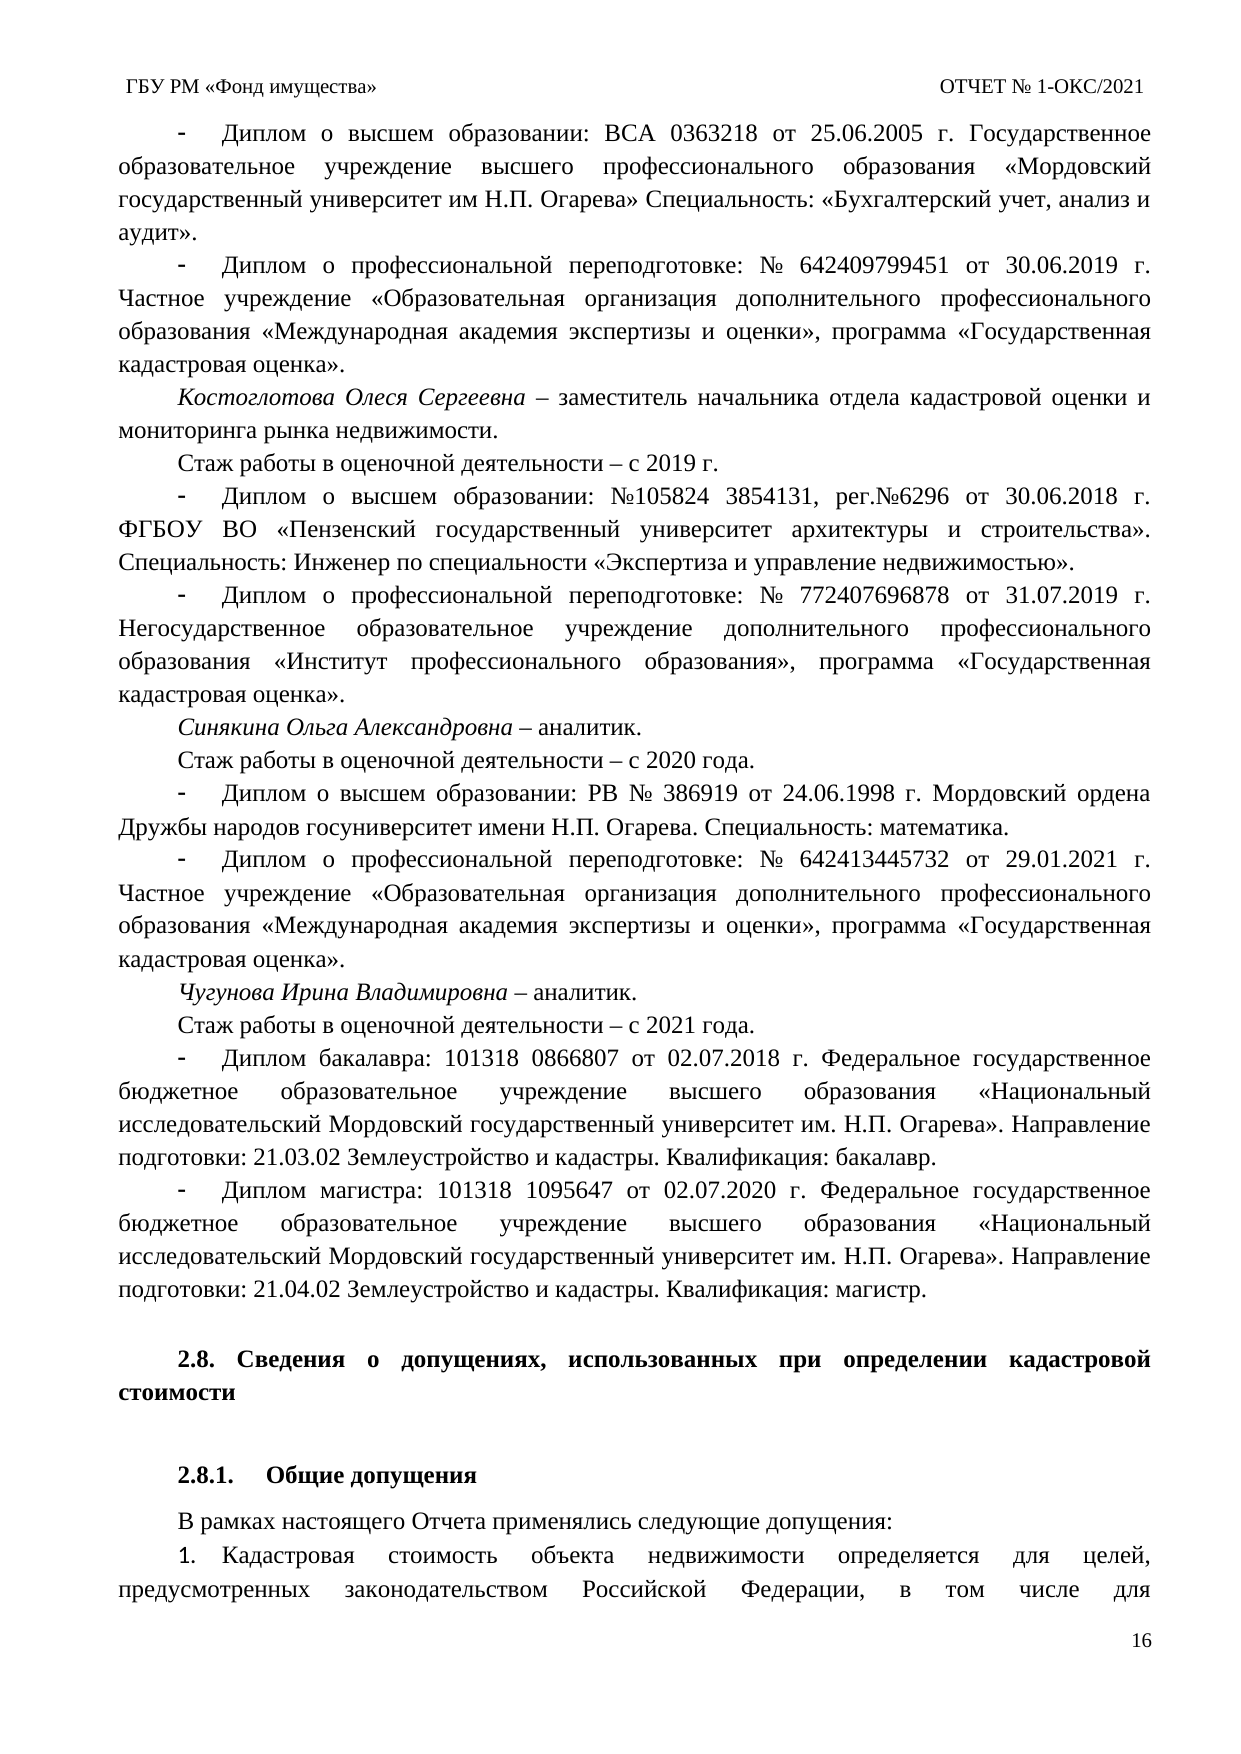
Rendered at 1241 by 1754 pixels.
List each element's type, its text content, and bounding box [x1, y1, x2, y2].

list Диплом о профессиональной переподготовке: № 772407696878 от 31.07.2019 г. Негосударственное образовательное учреждение дополнительного профессионального образования «Институт профессионального образования», программа «Государственная кадастровая оценка». [118, 580, 1152, 708]
list Диплом о профессиональной переподготовке: № 642413445732 от 29.01.2021 г. Частное учреждение «Образовательная организация дополнительного профессионального образования «Международная академия экспертизы и оценки», программа «Государственная кадастровая оценка». [118, 844, 1152, 972]
text Костоглотова Олеся Сергеевна – заместитель начальника отдела кадастровой оценки и мониторинга рынка недвижимости. [118, 382, 1152, 444]
list Диплом о высшем образовании: РВ № 386919 от 24.06.1998 г. Мордовский ордена Дружбы народов госуниверситет имени Н.П. Огарева. Специальность: математика. [118, 778, 1152, 840]
subtitle 2.8. Сведения о допущениях, использованных при определении кадастровой стоимости [118, 1344, 1152, 1406]
list Диплом магистра: 101318 1095647 от 02.07.2020 г. Федеральное государственное бюджетное образовательное учреждение высшего образования «Национальный исследовательский Мордовский государственный университет им. Н.П. Огарева». Направление подготовки: 21.04.02 Землеустройство и кадастры. Квалификация: магистр. [118, 1175, 1152, 1303]
text Стаж работы в оценочной деятельности – с 2020 года. [118, 746, 1152, 774]
text Чугунова Ирина Владимировна – аналитик. [118, 977, 1152, 1005]
list Диплом о профессиональной переподготовке: № 642409799451 от 30.06.2019 г. Частное учреждение «Образовательная организация дополнительного профессионального образования «Международная академия экспертизы и оценки», программа «Государственная кадастровая оценка». [118, 250, 1152, 378]
list Диплом о высшем образовании: ВСА 0363218 от 25.06.2005 г. Государственное образовательное учреждение высшего профессионального образования «Мордовский государственный университет им Н.П. Огарева» Специальность: «Бухгалтерский учет, анализ и аудит». [118, 118, 1152, 246]
list Общие допущения [118, 1460, 1152, 1489]
list Кадастровая стоимость объекта недвижимости определяется для целей, предусмотренных законодательством Российской Федерации, в том числе для [118, 1539, 1152, 1602]
text Стаж работы в оценочной деятельности – с 2019 г. [118, 448, 1152, 477]
text Стаж работы в оценочной деятельности – с 2021 года. [118, 1010, 1152, 1038]
text В рамках настоящего Отчета применялись следующие допущения: [118, 1506, 1152, 1535]
list Диплом о высшем образовании: №105824 3854131, рег.№6296 от 30.06.2018 г. ФГБОУ ВО «Пензенский государственный университет архитектуры и строительства». Специальность: Инженер по специальности «Экспертиза и управление недвижимостью». [118, 481, 1152, 576]
text Синякина Ольга Александровна – аналитик. [118, 712, 1152, 741]
list Диплом бакалавра: 101318 0866807 от 02.07.2018 г. Федеральное государственное бюджетное образовательное учреждение высшего образования «Национальный исследовательский Мордовский государственный университет им. Н.П. Огарева». Направление подготовки: 21.03.02 Землеустройство и кадастры. Квалификация: бакалавр. [118, 1043, 1152, 1171]
